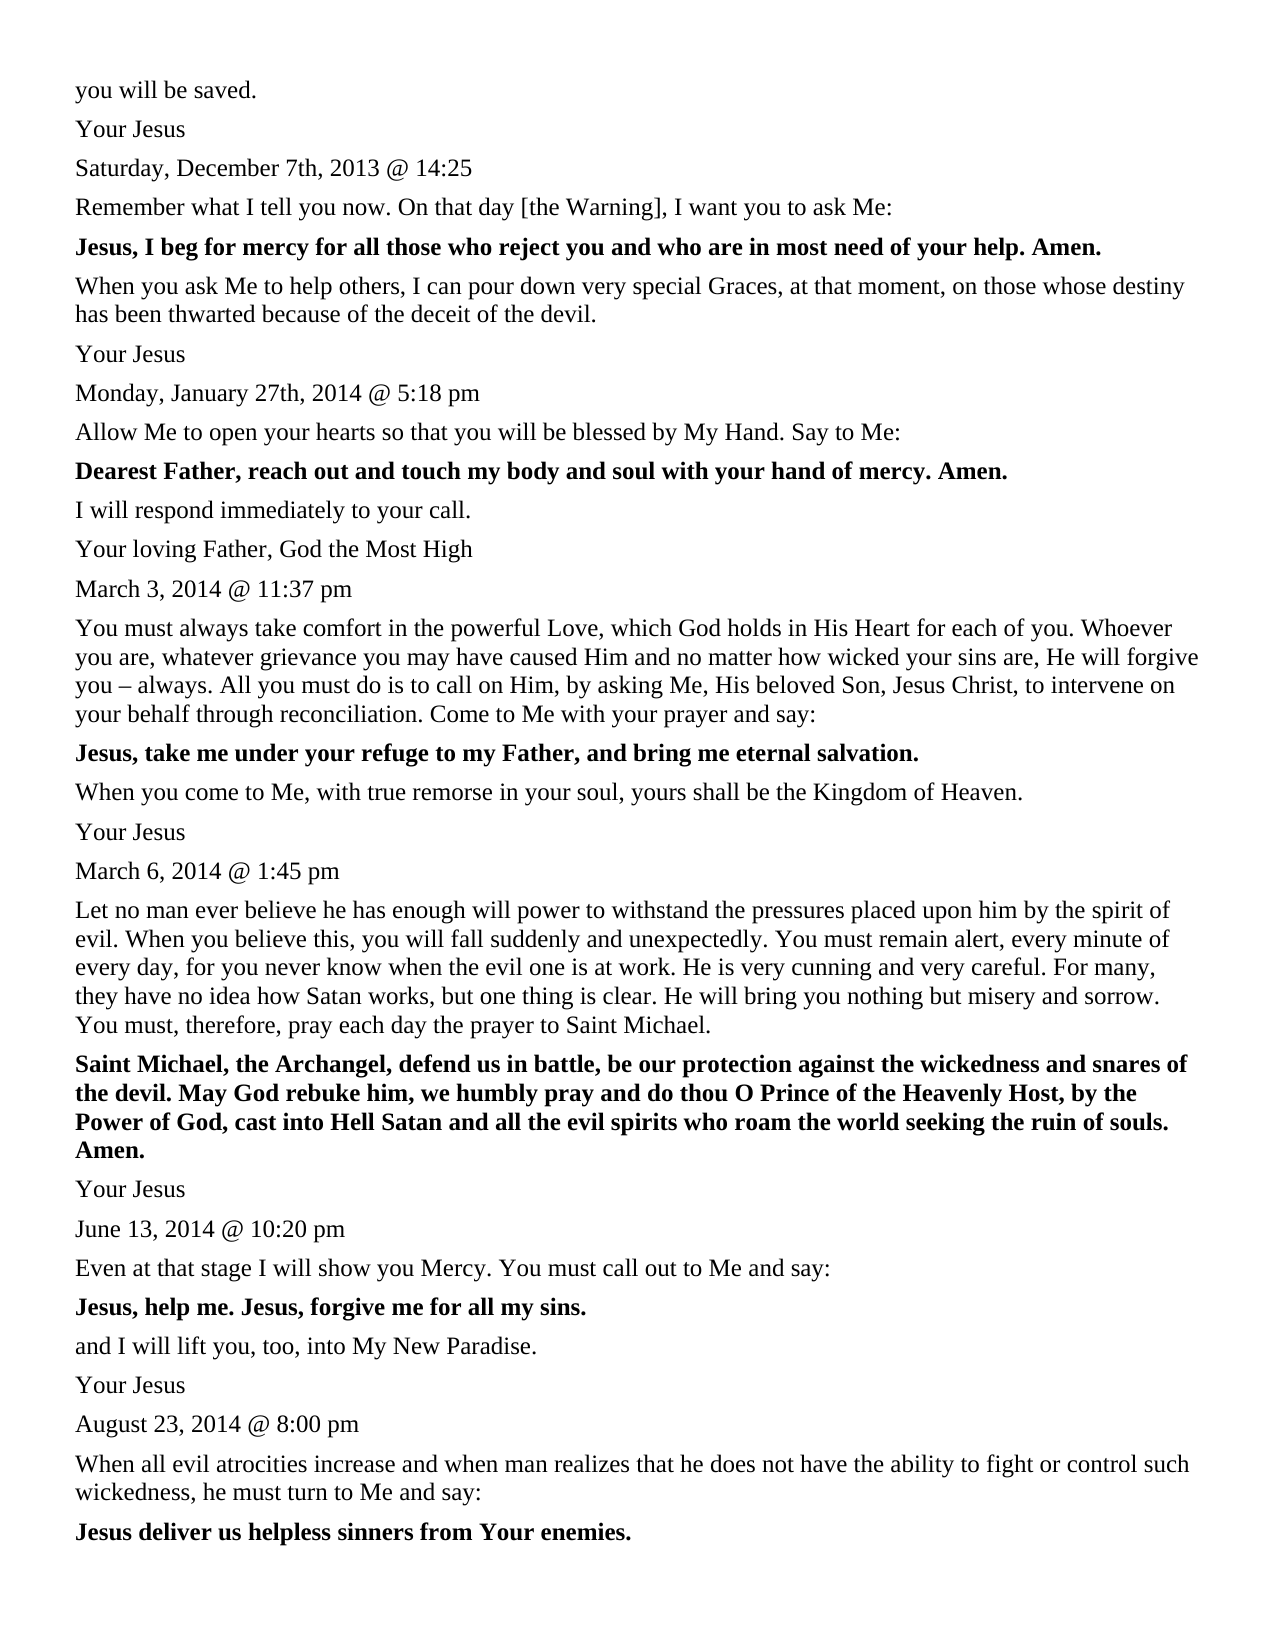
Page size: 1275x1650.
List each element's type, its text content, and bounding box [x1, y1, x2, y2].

text Saturday, December 7th, 2013 @ 14:25 [75, 153, 1200, 182]
text I will respond immediately to your call. [75, 495, 1200, 524]
text you will be saved. [75, 75, 1200, 104]
text Your Jesus [75, 1174, 1200, 1203]
text Jesus, help me. Jesus, forgive me for all my sins. [75, 1292, 1200, 1321]
text Your Jesus [75, 339, 1200, 367]
text Your Jesus [75, 817, 1200, 845]
text and I will lift you, too, into My New Paradise. [75, 1331, 1200, 1360]
text Dearest Father, reach out and touch my body and soul with your hand of mercy. Amen. [75, 456, 1200, 485]
text Jesus, take me under your refuge to my Father, and bring me eternal salvation. [75, 738, 1200, 767]
text When you come to Me, with true remorse in your soul, yours shall be the Kingdom of Heaven. [75, 777, 1200, 806]
text August 23, 2014 @ 8:00 pm [75, 1409, 1200, 1438]
text Jesus deliver us helpless sinners from Your enemies. [75, 1517, 1200, 1545]
text Jesus, I beg for mercy for all those who reject you and who are in most need of your help. Amen. [75, 232, 1200, 260]
text Your loving Father, God the Most High [75, 534, 1200, 563]
text March 3, 2014 @ 11:37 pm [75, 574, 1200, 602]
text Monday, January 27th, 2014 @ 5:18 pm [75, 378, 1200, 407]
text Your Jesus [75, 114, 1200, 143]
text March 6, 2014 @ 1:45 pm [75, 856, 1200, 884]
text When all evil atrocities increase and when man realizes that he does not have the ability to fight or control such wickedness, he must turn to Me and say: [75, 1449, 1200, 1506]
text Let no man ever believe he has enough will power to withstand the pressures placed upon him by the spirit of evil. When you believe this, you will fall suddenly and unexpectedly. You must remain alert, every minute of every day, for you never know when the evil one is at work. He is very cunning and very careful. For many, they have no idea how Satan works, but one thing is clear. He will bring you nothing but misery and sorrow. You must, therefore, pray each day the prayer to Saint Michael. [75, 895, 1200, 1039]
text Even at that stage I will show you Mercy. You must call out to Me and say: [75, 1253, 1200, 1282]
text Remember what I tell you now. On that day [the Warning], I want you to ask Me: [75, 192, 1200, 221]
text Your Jesus [75, 1370, 1200, 1399]
text Allow Me to open your hearts so that you will be blessed by My Hand. Say to Me: [75, 417, 1200, 446]
text You must always take comfort in the powerful Love, which God holds in His Heart for each of you. Whoever you are, whatever grievance you may have caused Him and no matter how wicked your sins are, He will forgive you – always. All you must do is to call on Him, by asking Me, His beloved Son, Jesus Christ, to intervene on your behalf through reconciliation. Come to Me with your prayer and say: [75, 613, 1200, 728]
text When you ask Me to help others, I can pour down very special Graces, at that moment, on those whose destiny has been thwarted because of the deceit of the devil. [75, 271, 1200, 328]
text June 13, 2014 @ 10:20 pm [75, 1214, 1200, 1242]
text Saint Michael, the Archangel, defend us in battle, be our protection against the wickedness and snares of the devil. May God rebuke him, we humbly pray and do thou O Prince of the Heavenly Host, by the Power of God, cast into Hell Satan and all the evil spirits who roam the world seeking the ruin of souls. Amen. [75, 1049, 1200, 1164]
